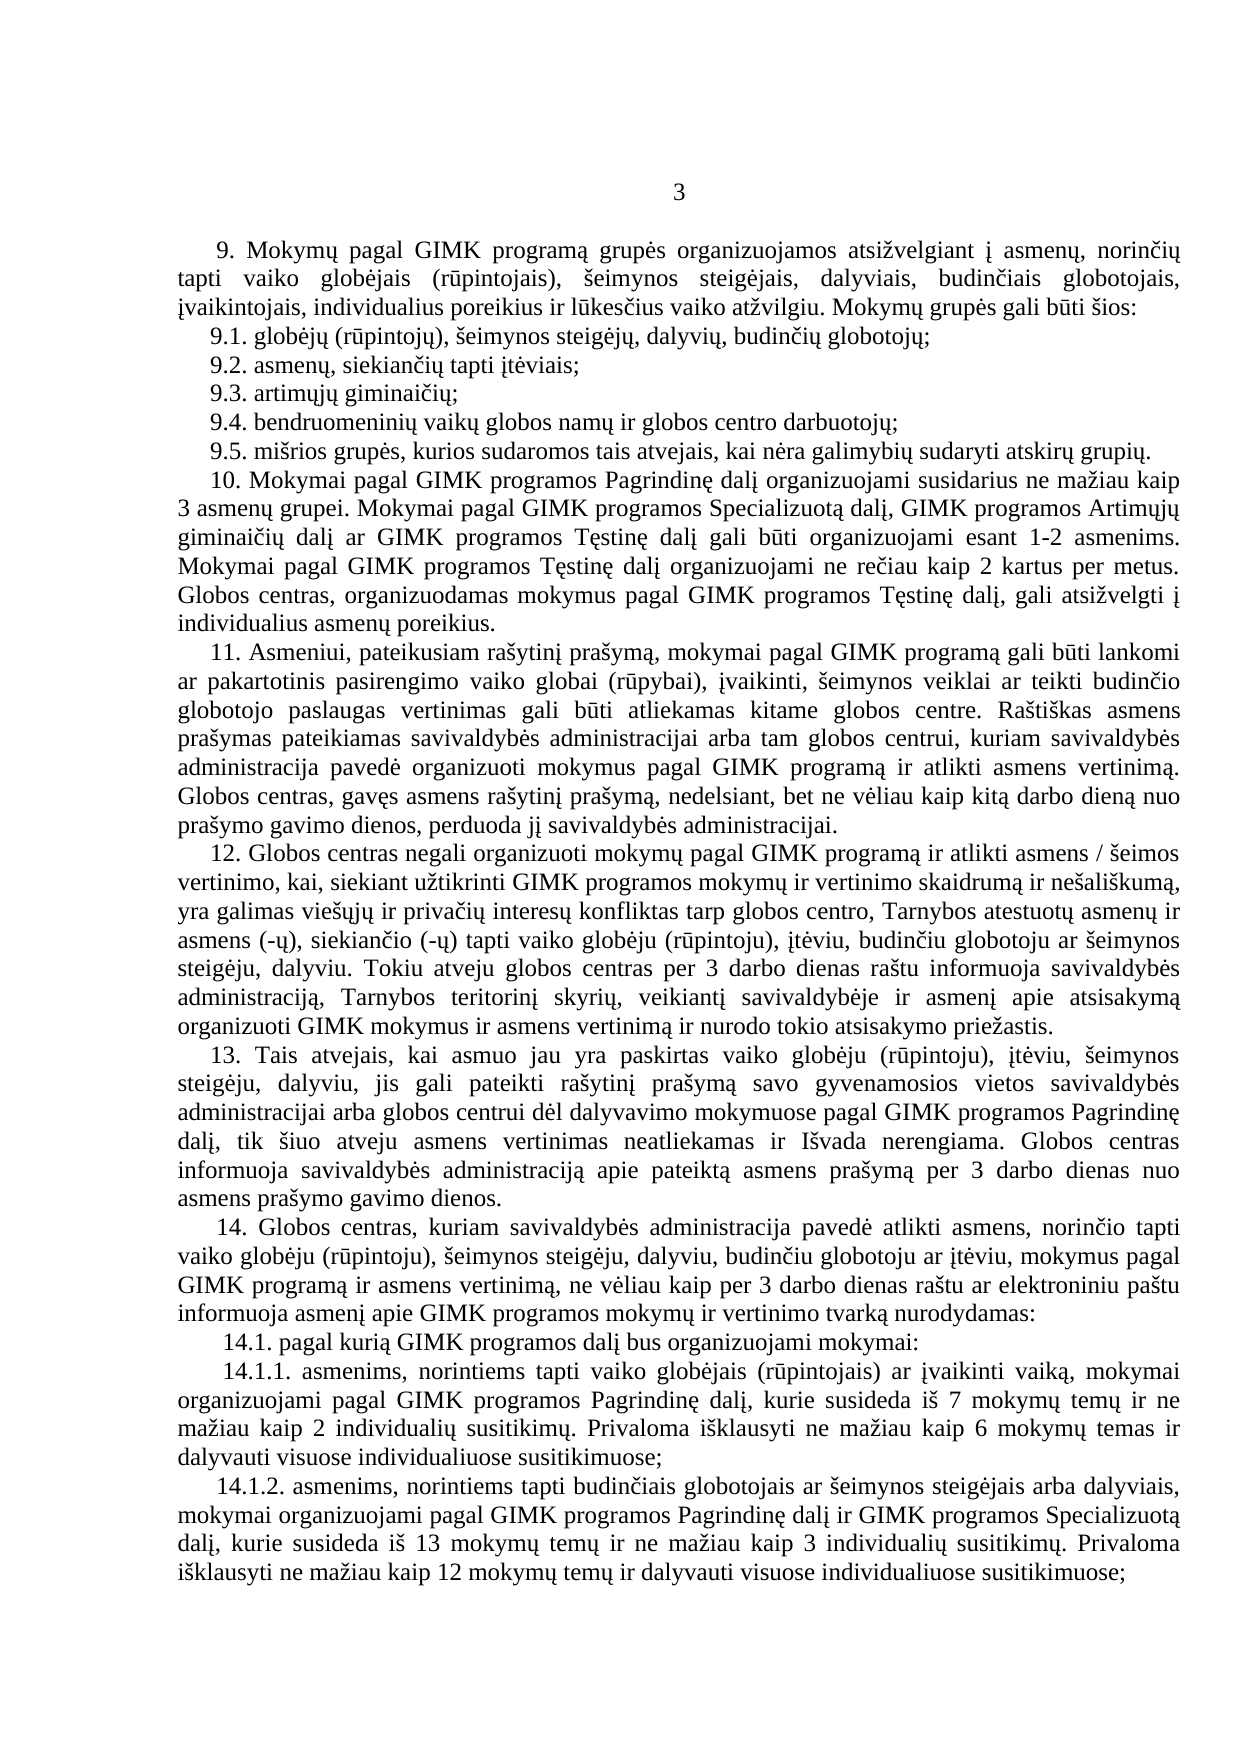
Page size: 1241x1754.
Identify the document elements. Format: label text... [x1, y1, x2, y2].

text 14. Globos centras, kuriam savivaldybės administracija pavedė atlikti asmens, norinčio tapti vaiko globėju (rūpintoju), šeimynos steigėju, dalyviu, budinčiu globotoju ar įtėviu, mokymus pagal GIMK programą ir asmens vertinimą, ne vėliau kaip per 3 darbo dienas raštu ar elektroniniu paštu informuoja asmenį apie GIMK programos mokymų ir vertinimo tvarką nurodydamas: [177, 1212, 1181, 1327]
text 14.1.1. asmenims, norintiems tapti vaiko globėjais (rūpintojais) ar įvaikinti vaiką, mokymai organizuojami pagal GIMK programos Pagrindinę dalį, kurie susideda iš 7 mokymų temų ir ne mažiau kaip 2 individualių susitikimų. Privaloma išklausyti ne mažiau kaip 6 mokymų temas ir dalyvauti visuose individualiuose susitikimuose; [177, 1356, 1181, 1471]
text 9.5. mišrios grupės, kurios sudaromos tais atvejais, kai nėra galimybių sudaryti atskirų grupių. [177, 436, 1181, 465]
text 9. Mokymų pagal GIMK programą grupės organizuojamos atsižvelgiant į asmenų, norinčių tapti vaiko globėjais (rūpintojais), šeimynos steigėjais, dalyviais, budinčiais globotojais, įvaikintojais, individualius poreikius ir lūkesčius vaiko atžvilgiu. Mokymų grupės gali būti šios: [177, 235, 1181, 321]
text 9.1. globėjų (rūpintojų), šeimynos steigėjų, dalyvių, budinčių globotojų; [177, 321, 1181, 350]
text 11. Asmeniui, pateikusiam rašytinį prašymą, mokymai pagal GIMK programą gali būti lankomi ar pakartotinis pasirengimo vaiko globai (rūpybai), įvaikinti, šeimynos veiklai ar teikti budinčio globotojo paslaugas vertinimas gali būti atliekamas kitame globos centre. Raštiškas asmens prašymas pateikiamas savivaldybės administracijai arba tam globos centrui, kuriam savivaldybės administracija pavedė organizuoti mokymus pagal GIMK programą ir atlikti asmens vertinimą. Globos centras, gavęs asmens rašytinį prašymą, nedelsiant, bet ne vėliau kaip kitą darbo dieną nuo prašymo gavimo dienos, perduoda jį savivaldybės administracijai. [177, 637, 1181, 838]
text 9.2. asmenų, siekiančių tapti įtėviais; [177, 350, 1181, 378]
text 13. Tais atvejais, kai asmuo jau yra paskirtas vaiko globėju (rūpintoju), įtėviu, šeimynos steigėju, dalyviu, jis gali pateikti rašytinį prašymą savo gyvenamosios vietos savivaldybės administracijai arba globos centrui dėl dalyvavimo mokymuose pagal GIMK programos Pagrindinę dalį, tik šiuo atveju asmens vertinimas neatliekamas ir Išvada nerengiama. Globos centras informuoja savivaldybės administraciją apie pateiktą asmens prašymą per 3 darbo dienas nuo asmens prašymo gavimo dienos. [177, 1040, 1181, 1212]
text 9.3. artimųjų giminaičių; [177, 378, 1181, 407]
text 9.4. bendruomeninių vaikų globos namų ir globos centro darbuotojų; [177, 407, 1181, 436]
text 14.1. pagal kurią GIMK programos dalį bus organizuojami mokymai: [177, 1327, 1181, 1356]
text 12. Globos centras negali organizuoti mokymų pagal GIMK programą ir atlikti asmens / šeimos vertinimo, kai, siekiant užtikrinti GIMK programos mokymų ir vertinimo skaidrumą ir nešališkumą, yra galimas viešųjų ir privačių interesų konfliktas tarp globos centro, Tarnybos atestuotų asmenų ir asmens (-ų), siekiančio (-ų) tapti vaiko globėju (rūpintoju), įtėviu, budinčiu globotoju ar šeimynos steigėju, dalyviu. Tokiu atveju globos centras per 3 darbo dienas raštu informuoja savivaldybės administraciją, Tarnybos teritorinį skyrių, veikiantį savivaldybėje ir asmenį apie atsisakymą organizuoti GIMK mokymus ir asmens vertinimą ir nurodo tokio atsisakymo priežastis. [177, 838, 1181, 1040]
text 14.1.2. asmenims, norintiems tapti budinčiais globotojais ar šeimynos steigėjais arba dalyviais, mokymai organizuojami pagal GIMK programos Pagrindinę dalį ir GIMK programos Specializuotą dalį, kurie susideda iš 13 mokymų temų ir ne mažiau kaip 3 individualių susitikimų. Privaloma išklausyti ne mažiau kaip 12 mokymų temų ir dalyvauti visuose individualiuose susitikimuose; [177, 1471, 1181, 1586]
text 10. Mokymai pagal GIMK programos Pagrindinę dalį organizuojami susidarius ne mažiau kaip 3 asmenų grupei. Mokymai pagal GIMK programos Specializuotą dalį, GIMK programos Artimųjų giminaičių dalį ar GIMK programos Tęstinę dalį gali būti organizuojami esant 1-2 asmenims. Mokymai pagal GIMK programos Tęstinę dalį organizuojami ne rečiau kaip 2 kartus per metus. Globos centras, organizuodamas mokymus pagal GIMK programos Tęstinę dalį, gali atsižvelgti į individualius asmenų poreikius. [177, 465, 1181, 637]
